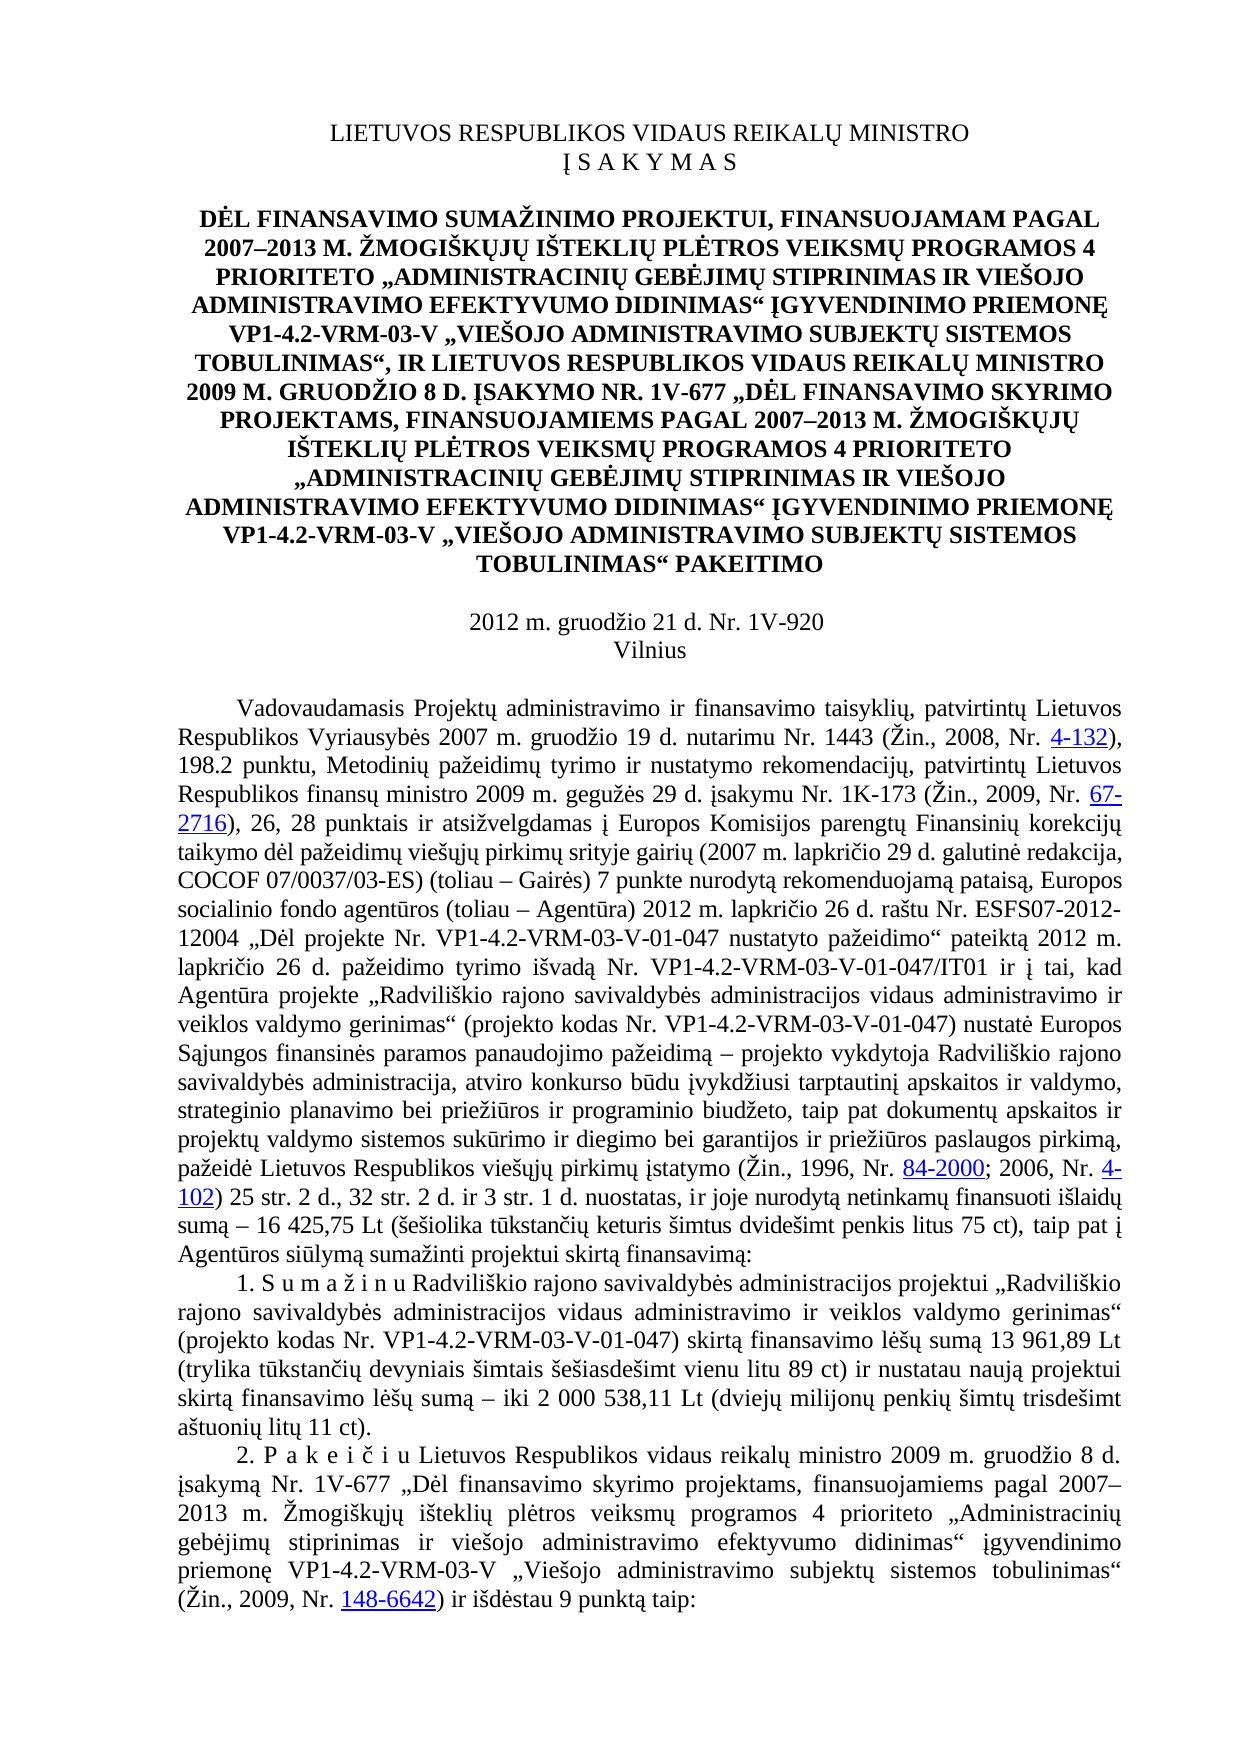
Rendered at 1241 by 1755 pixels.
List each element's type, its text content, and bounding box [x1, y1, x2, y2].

text Vilnius [177, 636, 1122, 664]
text LIETUVOS RESPUBLIKOS VIDAUS REIKALŲ MINISTRO [177, 118, 1122, 147]
text Vadovaudamasis Projektų administravimo ir finansavimo taisyklių, patvirtintų Lietuvos Respublikos Vyriausybės 2007 m. gruodžio 19 d. nutarimu Nr. 1443 (Žin., 2008, Nr. 4-132), 198.2 punktu, Metodinių pažeidimų tyrimo ir nustatymo rekomendacijų, patvirtintų Lietuvos Respublikos finansų ministro 2009 m. gegužės 29 d. įsakymu Nr. 1K-173 (Žin., 2009, Nr. 67-2716), 26, 28 punktais ir atsižvelgdamas į Europos Komisijos parengtų Finansinių korekcijų taikymo dėl pažeidimų viešųjų pirkimų srityje gairių (2007 m. lapkričio 29 d. galutinė redakcija, COCOF 07/0037/03-ES) (toliau – Gairės) 7 punkte nurodytą rekomenduojamą pataisą, Europos socialinio fondo agentūros (toliau – Agentūra) 2012 m. lapkričio 26 d. raštu Nr. ESFS07-2012-12004 „Dėl projekte Nr. VP1-4.2-VRM-03-V-01-047 nustatyto pažeidimo“ pateiktą 2012 m. lapkričio 26 d. pažeidimo tyrimo išvadą Nr. VP1-4.2-VRM-03-V-01-047/IT01 ir į tai, kad Agentūra projekte „Radviliškio rajono savivaldybės administracijos vidaus administravimo ir veiklos valdymo gerinimas“ (projekto kodas Nr. VP1-4.2-VRM-03-V-01-047) nustatė Europos Sąjungos finansinės paramos panaudojimo pažeidimą – projekto vykdytoja Radviliškio rajono savivaldybės administracija, atviro konkurso būdu įvykdžiusi tarptautinį apskaitos ir valdymo, strateginio planavimo bei priežiūros ir programinio biudžeto, taip pat dokumentų apskaitos ir projektų valdymo sistemos sukūrimo ir diegimo bei garantijos ir priežiūros paslaugos pirkimą, pažeidė Lietuvos Respublikos viešųjų pirkimų įstatymo (Žin., 1996, Nr. 84-2000; 2006, Nr. 4-102) 25 str. 2 d., 32 str. 2 d. ir 3 str. 1 d. nuostatas, ir joje nurodytą netinkamų finansuoti išlaidų sumą – 16 425,75 Lt (šešiolika tūkstančių keturis šimtus dvidešimt penkis litus 75 ct), taip pat į Agentūros siūlymą sumažinti projektui skirtą finansavimą: [177, 693, 1122, 1268]
text 1. S u m a ž i n u Radviliškio rajono savivaldybės administracijos projektui „Radviliškio rajono savivaldybės administracijos vidaus administravimo ir veiklos valdymo gerinimas“ (projekto kodas Nr. VP1-4.2-VRM-03-V-01-047) skirtą finansavimo lėšų sumą 13 961,89 Lt (trylika tūkstančių devyniais šimtais šešiasdešimt vienu litu 89 ct) ir nustatau naują projektui skirtą finansavimo lėšų sumą – iki 2 000 538,11 Lt (dviejų milijonų penkių šimtų trisdešimt aštuonių litų 11 ct). [177, 1268, 1122, 1441]
text DĖL FINANSAVIMO SUMAŽINIMO PROJEKTUI, finansuojamam pagal 2007–2013 m. ŽMOGIŠKŲJŲ IŠTEKLIŲ PLĖTROS VEIKSMŲ PROGRAMos 4 prioriteto „Administracinių gebėjimų stiprinimas ir viešojo administravimo efektyvumo didinimas“ įgyvendinimo priemonę VP1-4.2-VRM-03-V „VIEŠOJO ADMINISTRAVIMO SUBJEKTŲ SISTEMOS TOBULINIMAS“, ir Lietuvos Respublikos vidaus reikalų ministro 2009 m. GRUODŽIO 8 d. įsakymo Nr. 1V-677 „DĖL FINANSAVIMO SKYRIMO PROJEKTAMS, FINANSUOJAMIEMS PAGAL 2007–2013 m. ŽMOGIŠKŲJŲ IŠTEKLIŲ PLĖTROs VEIKSMŲ PROGRAMOS 4 PRIORITETO „ADMINISTRACINIŲ GEBĖJIMŲ STIPRINIMAS IR VIEŠOJO ADMINISTRAVIMO EFEKTYVUMO DIDINIMAS“ ĮGYVENDINIMO PRIEMONĘ VP1-4.2-VRM-03-V „VIEŠOJO ADMINISTRAVIMO SUBJEKTŲ SISTEMOS TOBULINIMAS“ pakeitimo [177, 204, 1122, 578]
text 2. P a k e i č i u Lietuvos Respublikos vidaus reikalų ministro 2009 m. gruodžio 8 d. įsakymą Nr. 1V-677 „Dėl finansavimo skyrimo projektams, finansuojamiems pagal 2007–2013 m. Žmogiškųjų išteklių plėtros veiksmų programos 4 prioriteto „Administracinių gebėjimų stiprinimas ir viešojo administravimo efektyvumo didinimas“ įgyvendinimo priemonę VP1-4.2-VRM-03-V „Viešojo administravimo subjektų sistemos tobulinimas“ (Žin., 2009, Nr. 148-6642) ir išdėstau 9 punktą taip: [177, 1441, 1122, 1613]
text 2012 m. gruodžio 21 d. Nr. 1V-920 [177, 607, 1122, 636]
text Į S A K Y M A S [177, 147, 1122, 176]
